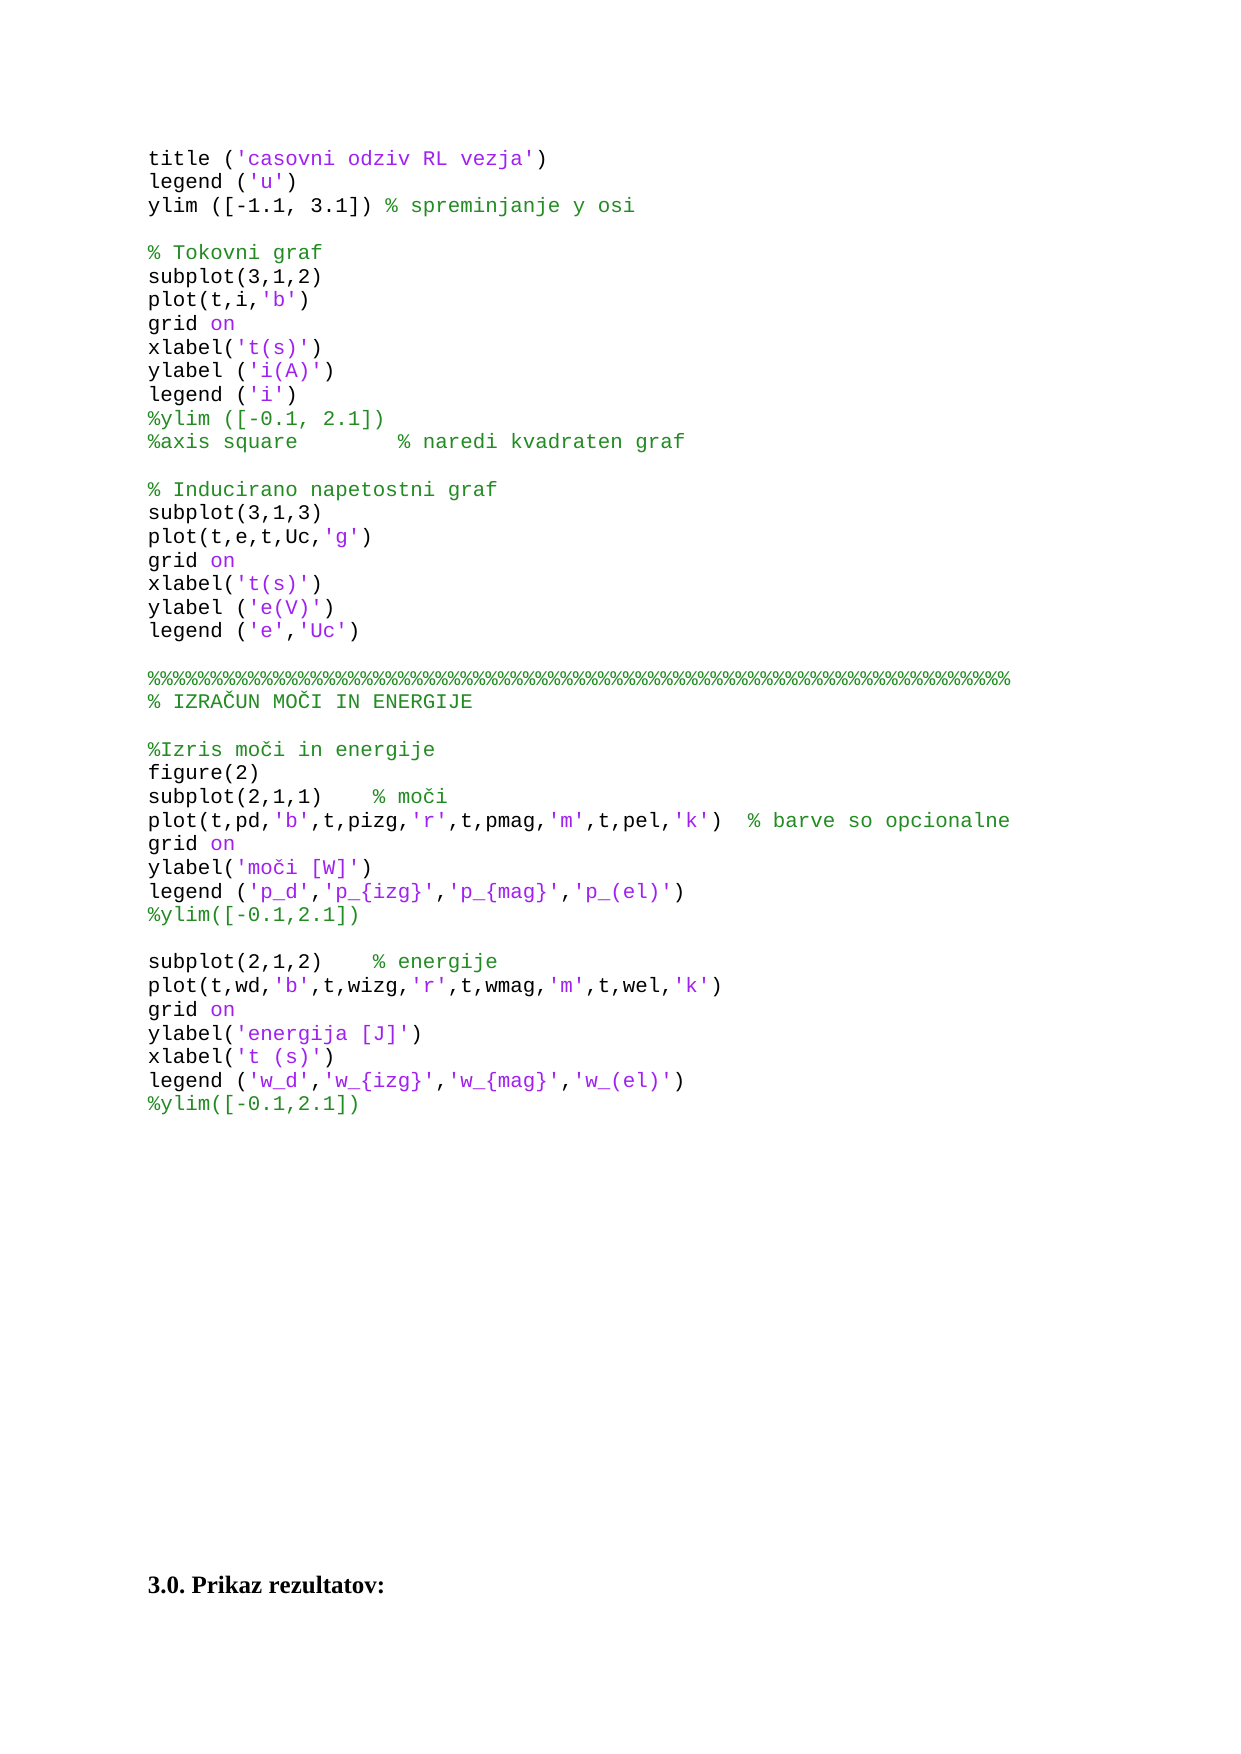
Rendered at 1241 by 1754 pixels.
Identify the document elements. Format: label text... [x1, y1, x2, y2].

text plot(t,e,t,Uc,'g') [148, 526, 1093, 549]
text subplot(3,1,2) [148, 266, 1093, 289]
text %ylim([-0.1,2.1]) [148, 1093, 1093, 1117]
text figure(2) [148, 762, 1093, 786]
text subplot(2,1,1) % moči [148, 786, 1093, 810]
text ylim ([-1.1, 3.1]) % spreminjanje y osi [148, 195, 1093, 218]
text ylabel ('i(A)') [148, 360, 1093, 384]
text xlabel('t (s)') [148, 1046, 1093, 1070]
text subplot(3,1,3) [148, 502, 1093, 526]
text grid on [148, 313, 1093, 337]
text plot(t,wd,'b',t,wizg,'r',t,wmag,'m',t,wel,'k') [148, 975, 1093, 999]
text grid on [148, 999, 1093, 1022]
text 3.0. Prikaz rezultatov: [148, 1570, 1093, 1599]
text % IZRAČUN MOČI IN ENERGIJE [148, 691, 1093, 715]
text legend ('u') [148, 171, 1093, 195]
text %Izris moči in energije [148, 739, 1093, 762]
text %ylim ([-0.1, 2.1]) [148, 408, 1093, 431]
text % Inducirano napetostni graf [148, 479, 1093, 502]
text plot(t,pd,'b',t,pizg,'r',t,pmag,'m',t,pel,'k') % barve so opcionalne [148, 810, 1093, 833]
text grid on [148, 549, 1093, 573]
text legend ('i') [148, 384, 1093, 408]
text legend ('e','Uc') [148, 621, 1093, 644]
text xlabel('t(s)') [148, 573, 1093, 597]
text xlabel('t(s)') [148, 337, 1093, 360]
text title ('casovni odziv RL vezja') [148, 148, 1093, 171]
text plot(t,i,'b') [148, 289, 1093, 313]
text legend ('w_d','w_{izg}','w_{mag}','w_(el)') [148, 1070, 1093, 1093]
text grid on [148, 833, 1093, 857]
text ylabel('energija [J]') [148, 1022, 1093, 1046]
text legend ('p_d','p_{izg}','p_{mag}','p_(el)') [148, 881, 1093, 904]
text ylabel('moči [W]') [148, 857, 1093, 881]
text %axis square % naredi kvadraten graf [148, 431, 1093, 455]
text %%%%%%%%%%%%%%%%%%%%%%%%%%%%%%%%%%%%%%%%%%%%%%%%%%%%%%%%%%%%%%%%%%%%% [148, 668, 1093, 691]
text % Tokovni graf [148, 242, 1093, 266]
text %ylim([-0.1,2.1]) [148, 904, 1093, 928]
text subplot(2,1,2) % energije [148, 952, 1093, 975]
text ylabel ('e(V)') [148, 597, 1093, 621]
